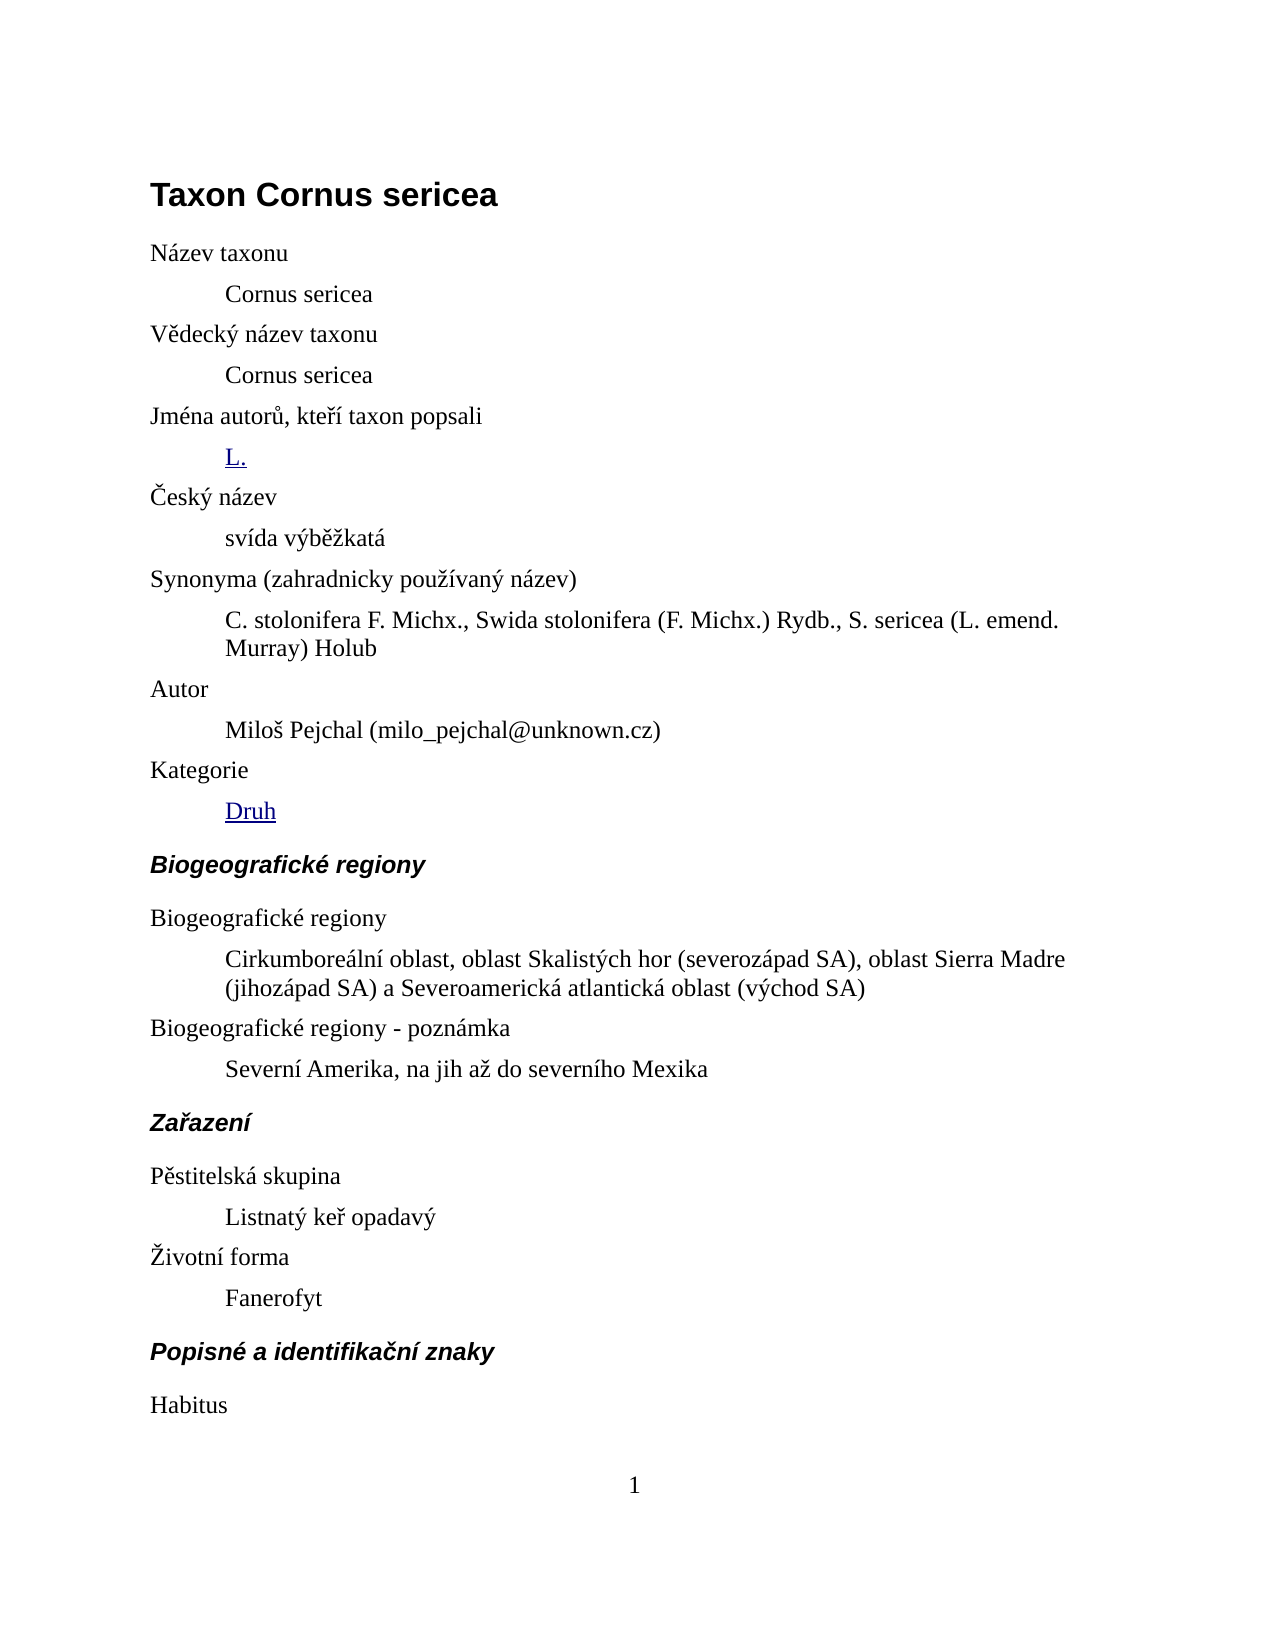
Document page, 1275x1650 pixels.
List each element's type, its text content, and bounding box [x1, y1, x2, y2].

text Severní Amerika, na jih až do severního Mexika [225, 1054, 1125, 1083]
text Biogeografické regiony [150, 903, 1125, 932]
text Životní forma [150, 1242, 1125, 1271]
text Listnatý keř opadavý [225, 1202, 1125, 1230]
subtitle Zařazení [150, 1108, 1125, 1136]
text C. stolonifera F. Michx., Swida stolonifera (F. Michx.) Rydb., S. sericea (L. emend. Murray) Holub [225, 605, 1125, 662]
text Fanerofyt [225, 1283, 1125, 1312]
subtitle Popisné a identifikační znaky [150, 1337, 1125, 1365]
text L. [225, 442, 1125, 471]
text Kategorie [150, 756, 1125, 784]
text Synonyma (zahradnicky používaný název) [150, 564, 1125, 593]
text Cornus sericea [225, 279, 1125, 308]
text Vědecký název taxonu [150, 319, 1125, 348]
text Pěstitelská skupina [150, 1161, 1125, 1189]
text Cornus sericea [225, 360, 1125, 389]
text Habitus [150, 1390, 1125, 1418]
text Český název [150, 482, 1125, 511]
text Cirkumboreální oblast, oblast Skalistých hor (severozápad SA), oblast Sierra Madre (jihozápad SA) a Severoamerická atlantická oblast (východ SA) [225, 944, 1125, 1001]
text svída výběžkatá [225, 523, 1125, 552]
text Druh [225, 796, 1125, 825]
text Název taxonu [150, 238, 1125, 267]
subtitle Biogeografické regiony [150, 850, 1125, 879]
text Autor [150, 674, 1125, 703]
subtitle Taxon Cornus sericea [150, 175, 1125, 214]
text Miloš Pejchal (milo_pejchal@unknown.cz) [225, 715, 1125, 744]
text Jména autorů, kteří taxon popsali [150, 401, 1125, 430]
text Biogeografické regiony - poznámka [150, 1013, 1125, 1042]
